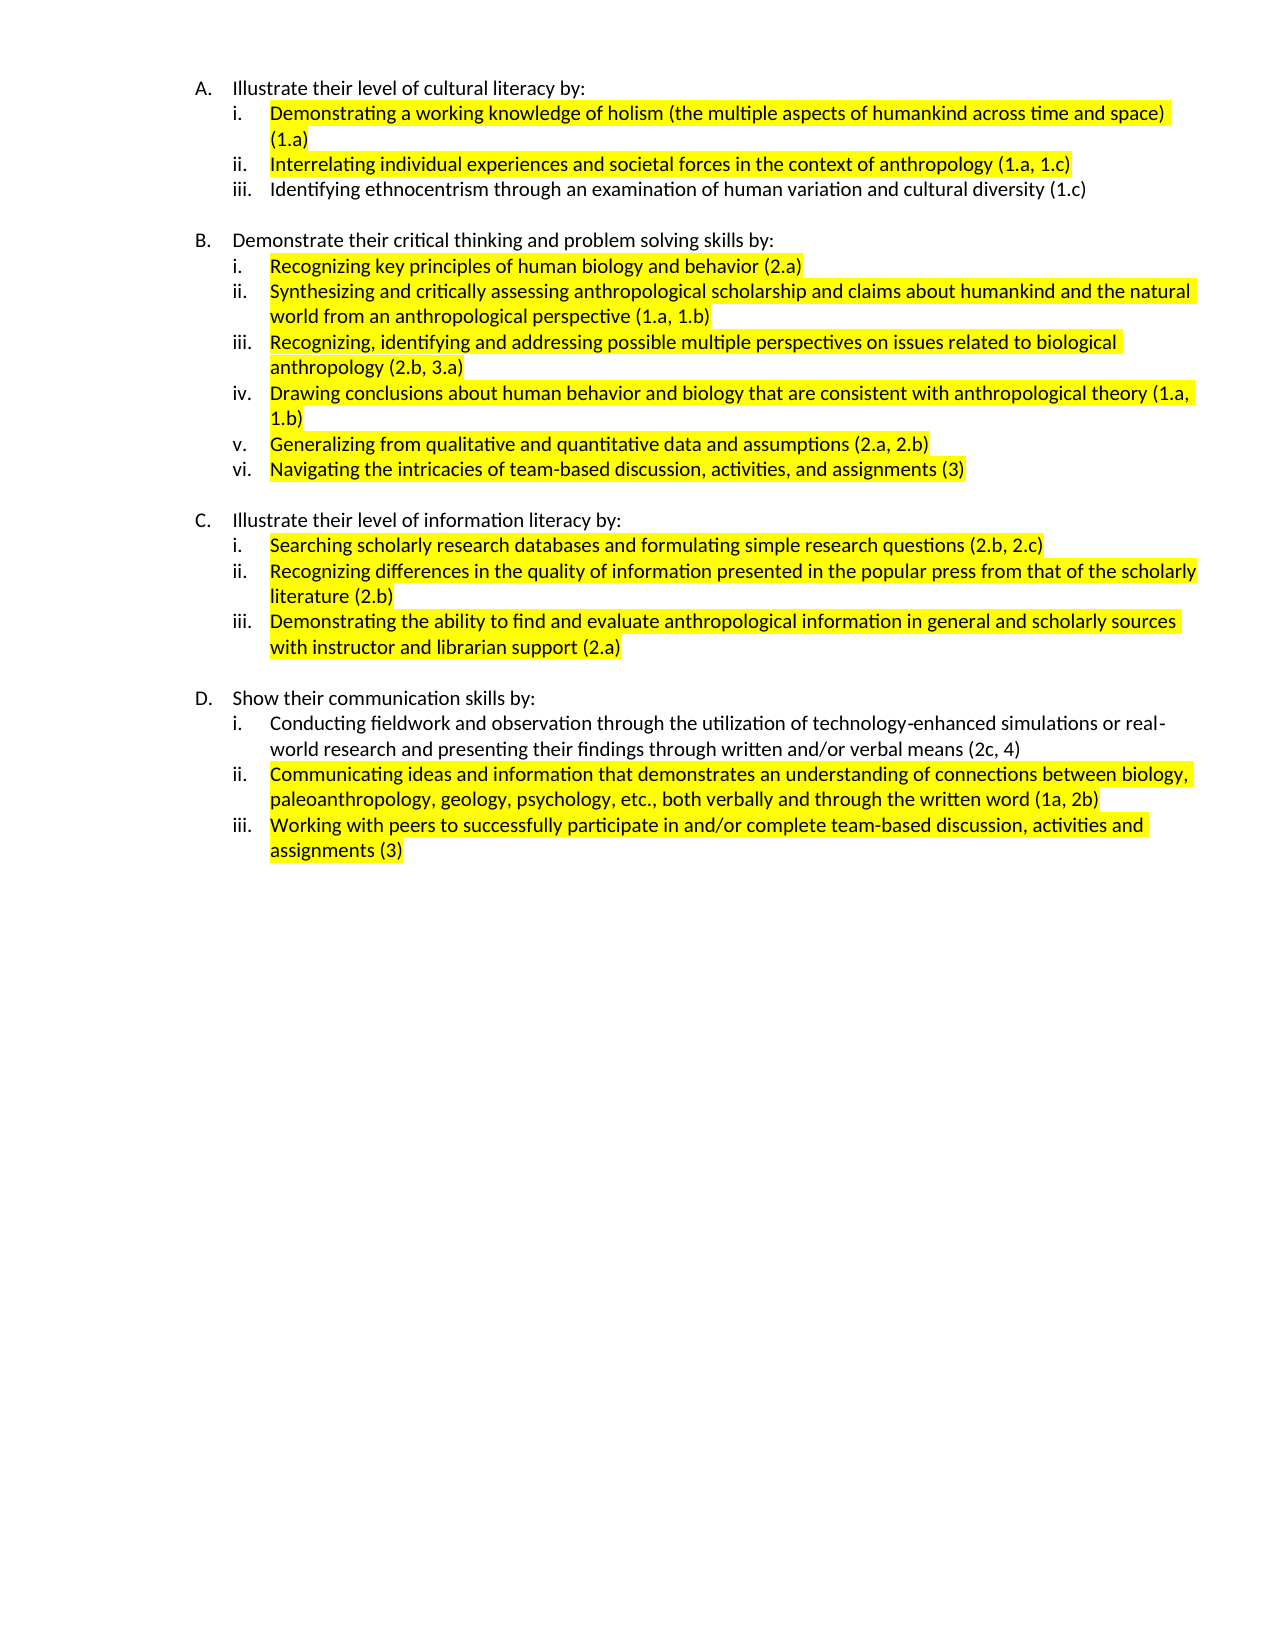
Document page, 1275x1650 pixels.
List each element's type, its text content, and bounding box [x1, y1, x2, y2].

list Show their communication skills by: [195, 685, 1200, 710]
list Recognizing key principles of human biology and behavior (2.a) [232, 253, 1200, 278]
list Navigating the intricacies of team-based discussion, activities, and assignments (3) [232, 456, 1200, 482]
list Generalizing from qualitative and quantitative data and assumptions (2.a, 2.b) [232, 431, 1200, 456]
list Drawing conclusions about human behavior and biology that are consistent with anthropological theory (1.a, 1.b) [232, 380, 1200, 431]
list Synthesizing and critically assessing anthropological scholarship and claims about humankind and the natural world from an anthropological perspective (1.a, 1.b) [232, 278, 1200, 329]
list Conducting fieldwork and observation through the utilization of technology‐enhanced simulations or real‐world research and presenting their findings through written and/or verbal means (2c, 4) [232, 710, 1200, 761]
list Illustrate their level of cultural literacy by: [195, 75, 1200, 100]
list Recognizing differences in the quality of information presented in the popular press from that of the scholarly literature (2.b) [232, 558, 1200, 609]
list Working with peers to successfully participate in and/or complete team-based discussion, activities and assignments (3) [232, 812, 1200, 863]
list Illustrate their level of information literacy by: [195, 507, 1200, 532]
list Demonstrate their critical thinking and problem solving skills by: [195, 227, 1200, 253]
list Identifying ethnocentrism through an examination of human variation and cultural diversity (1.c) [232, 177, 1200, 202]
list Recognizing, identifying and addressing possible multiple perspectives on issues related to biological anthropology (2.b, 3.a) [232, 329, 1200, 380]
list Demonstrating a working knowledge of holism (the multiple aspects of humankind across time and space) (1.a) [232, 100, 1200, 151]
list Interrelating individual experiences and societal forces in the context of anthropology (1.a, 1.c) [232, 151, 1200, 177]
list Demonstrating the ability to find and evaluate anthropological information in general and scholarly sources with instructor and librarian support (2.a) [232, 609, 1200, 659]
list Searching scholarly research databases and formulating simple research questions (2.b, 2.c) [232, 532, 1200, 558]
list Communicating ideas and information that demonstrates an understanding of connections between biology, paleoanthropology, geology, psychology, etc., both verbally and through the written word (1a, 2b) [232, 761, 1200, 812]
